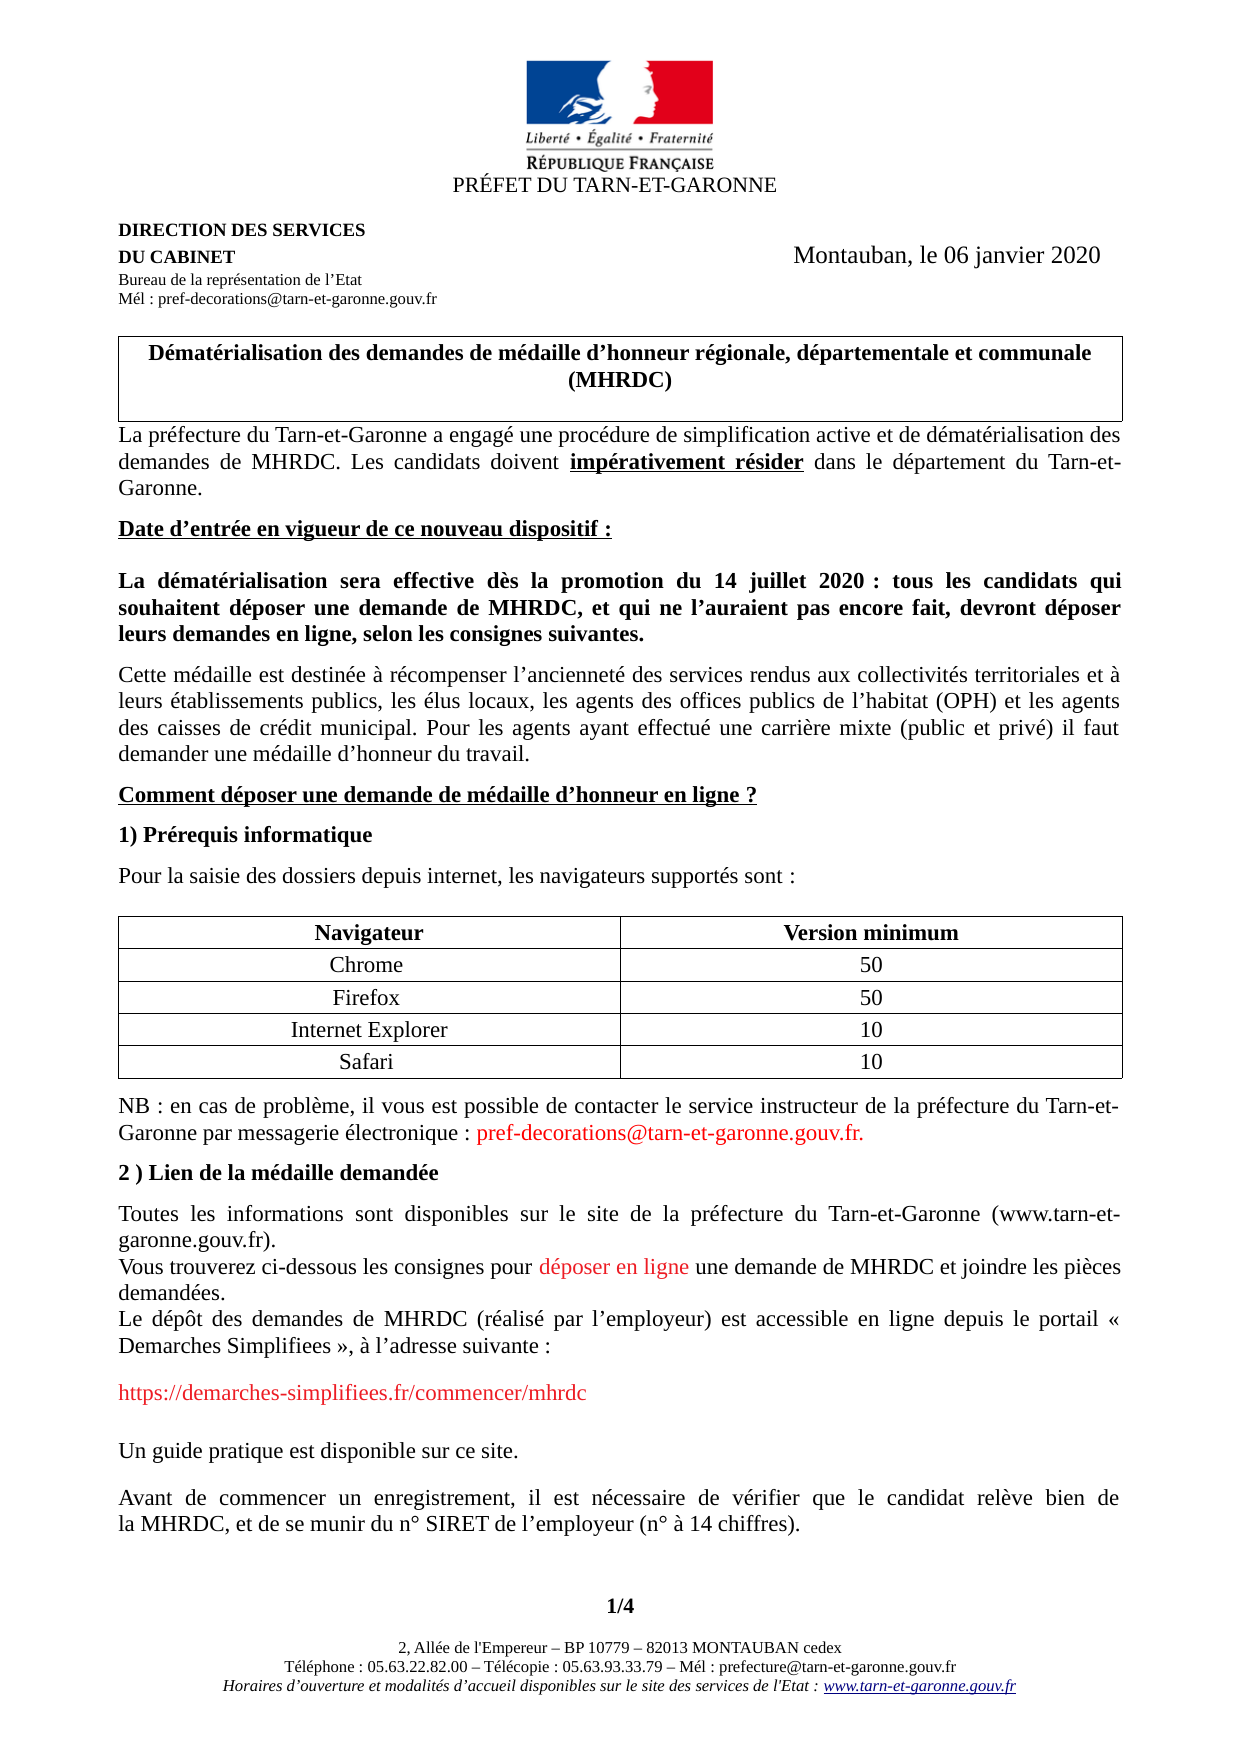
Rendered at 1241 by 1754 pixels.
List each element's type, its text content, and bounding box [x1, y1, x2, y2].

table_cell 10 [621, 1014, 1122, 1045]
text Comment déposer une demande de médaille d’honneur en ligne ? [118, 781, 1122, 807]
text La préfecture du Tarn-et-Garonne a engagé une procédure de simplification active et de dématérialisation des demandes de MHRDC. Les candidats doivent impérativement résider dans le département du Tarn-et-Garonne. [118, 422, 1122, 501]
text PRÉFET DU TARN-ET-GARONNE [118, 59, 1122, 197]
text https://demarches-simplifiees.fr/commencer/mhrdc [118, 1378, 1122, 1431]
table_cell Internet Explorer [119, 1014, 620, 1045]
text NB : en cas de problème, il vous est possible de contacter le service instructeur de la préfecture du Tarn-et-Garonne par messagerie électronique : pref-decorations@tarn-et-garonne.gouv.fr. [118, 1092, 1122, 1145]
table_cell Firefox [119, 982, 620, 1013]
text Date d’entrée en vigueur de ce nouveau dispositif : [118, 515, 1122, 541]
text Cette médaille est destinée à récompenser l’ancienneté des services rendus aux collectivités territoriales et à leurs établissements publics, les élus locaux, les agents des offices publics de l’habitat (OPH) et les agents des caisses de crédit municipal. Pour les agents ayant effectué une carrière mixte (public et privé) il faut demander une médaille d’honneur du travail. [118, 661, 1122, 766]
text Dématérialisation des demandes de médaille d’honneur régionale, départementale et communale (MHRDC) [119, 337, 1122, 421]
text Le dépôt des demandes de MHRDC (réalisé par l’employeur) est accessible en ligne depuis le portail « Demarches Simplifiees », à l’adresse suivante : [118, 1306, 1122, 1358]
text Un guide pratique est disponible sur ce site. [118, 1437, 1122, 1463]
table_cell 10 [621, 1046, 1122, 1077]
text Toutes les informations sont disponibles sur le site de la préfecture du Tarn-et-Garonne (www.tarn-et-garonne.gouv.fr). Vous trouverez ci-dessous les consignes pour déposer en ligne une demande de MHRDC et joindre les pièces demandées. [118, 1200, 1122, 1306]
text 1) Prérequis informatique [118, 822, 1122, 848]
table_cell Chrome [119, 949, 620, 981]
text Mél : pref-decorations@tarn-et-garonne.gouv.fr [88, 288, 1122, 308]
text 2 ) Lien de la médaille demandée [118, 1159, 1122, 1186]
text DIRECTION DES SERVICES [88, 219, 1122, 241]
text Avant de commencer un enregistrement, il est nécessaire de vérifier que le candidat relève bien de la MHRDC, et de se munir du n° SIRET de l’employeur (n° à 14 chiffres). [118, 1484, 1122, 1537]
text La dématérialisation sera effective dès la promotion du 14 juillet 2020 : tous les candidats qui souhaitent déposer une demande de MHRDC, et qui ne l’auraient pas encore fait, devront déposer leurs demandes en ligne, selon les consignes suivantes. [118, 568, 1122, 647]
text Pour la saisie des dossiers depuis internet, les navigateurs supportés sont : [118, 862, 1122, 889]
table_cell 50 [621, 949, 1122, 981]
table_header Navigateur [119, 917, 620, 948]
text DU CABINET Montauban, le 06 janvier 2020 [88, 241, 1122, 269]
text Bureau de la représentation de l’Etat [88, 269, 1122, 288]
table_cell 50 [621, 982, 1122, 1013]
table_cell Safari [119, 1046, 620, 1077]
table_header Version minimum [621, 917, 1122, 948]
